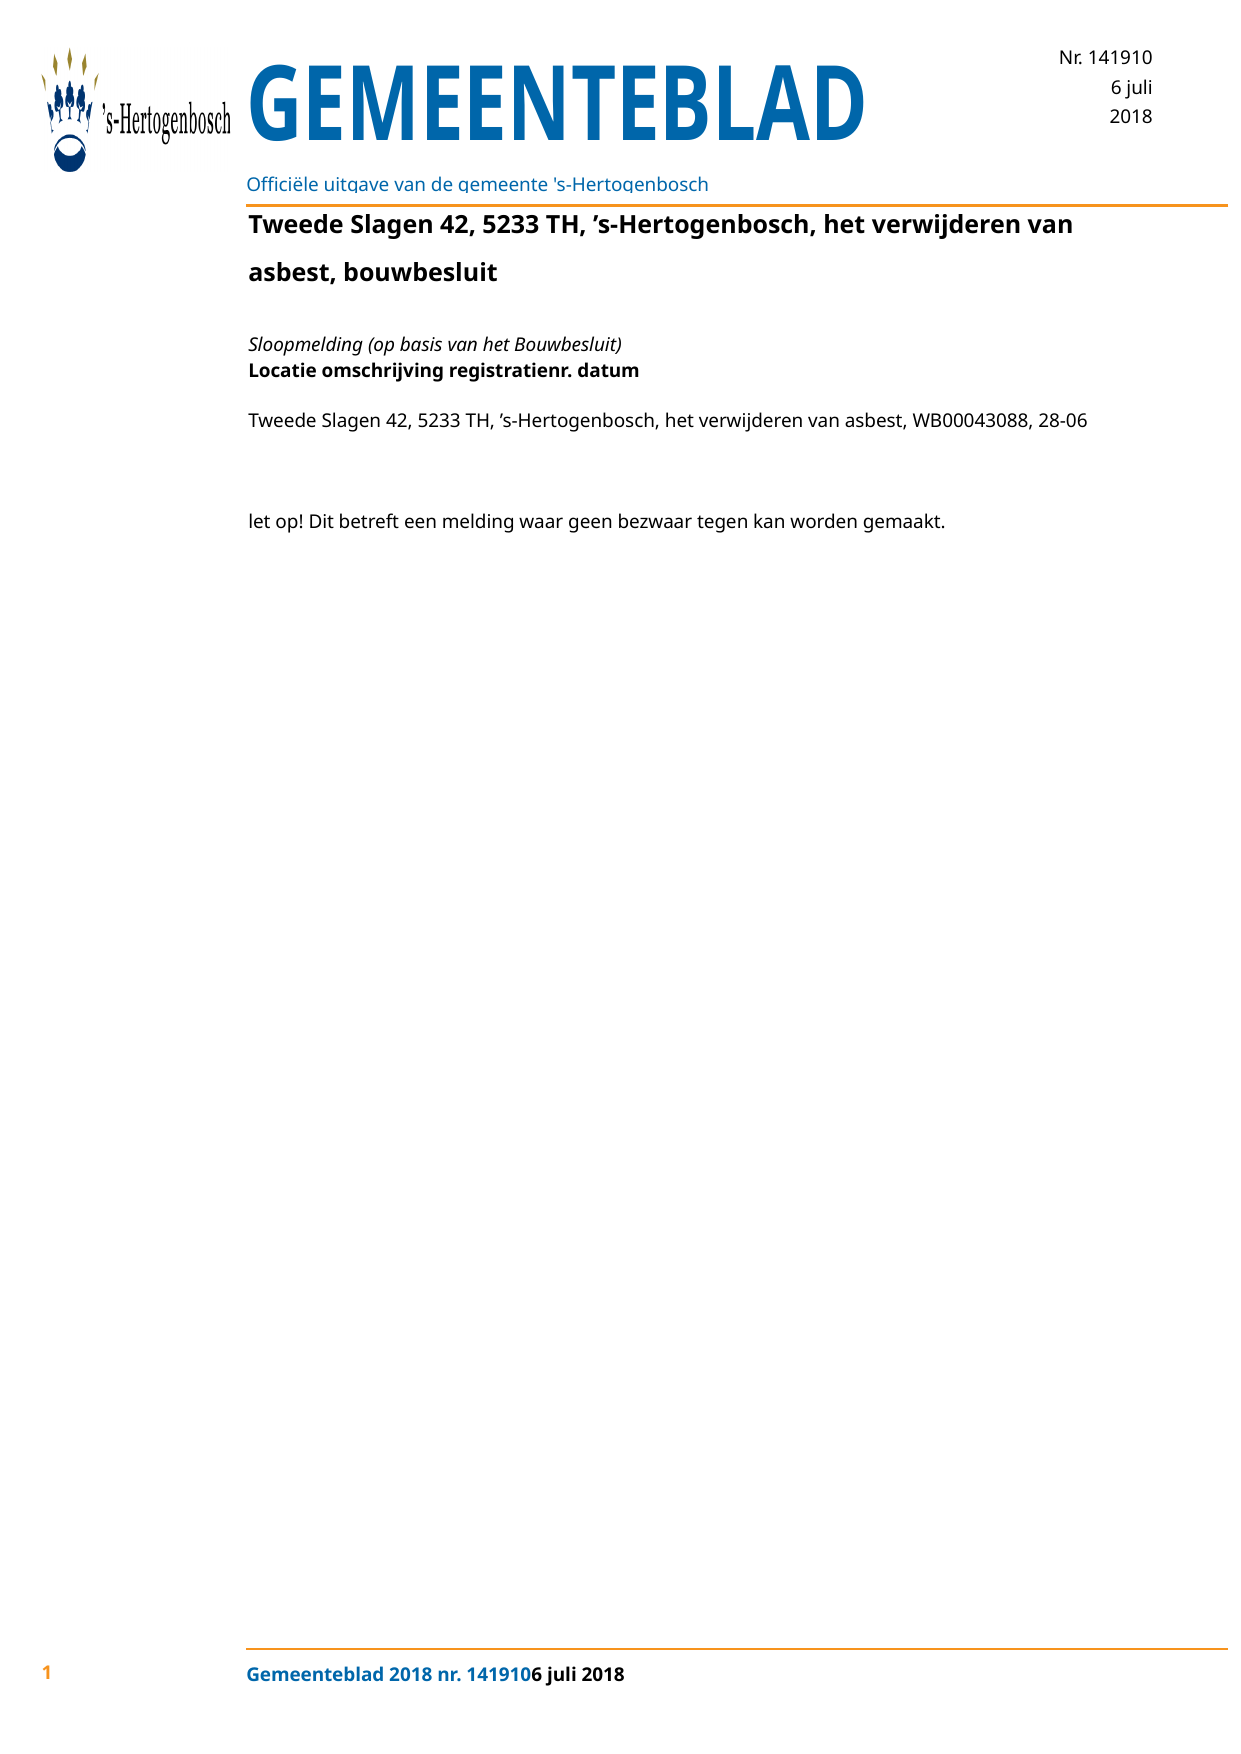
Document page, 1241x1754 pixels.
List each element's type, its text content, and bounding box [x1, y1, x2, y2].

text Locatie omschrijving registratienr. datum [248, 357, 1152, 383]
picture [41, 47, 231, 172]
text Sloopmelding (op basis van het Bouwbesluit) [248, 331, 1152, 357]
text Tweede Slagen 42, 5233 TH, ’s-Hertogenbosch, het verwijderen van asbest, WB00043088, 28-06 [248, 408, 1152, 433]
text Tweede Slagen 42, 5233 TH, ’s-Hertogenbosch, het verwijderen van asbest, bouwbesluit [248, 207, 1152, 288]
text let op! Dit betreft een melding waar geen bezwaar tegen kan worden gemaakt. [248, 508, 1152, 534]
